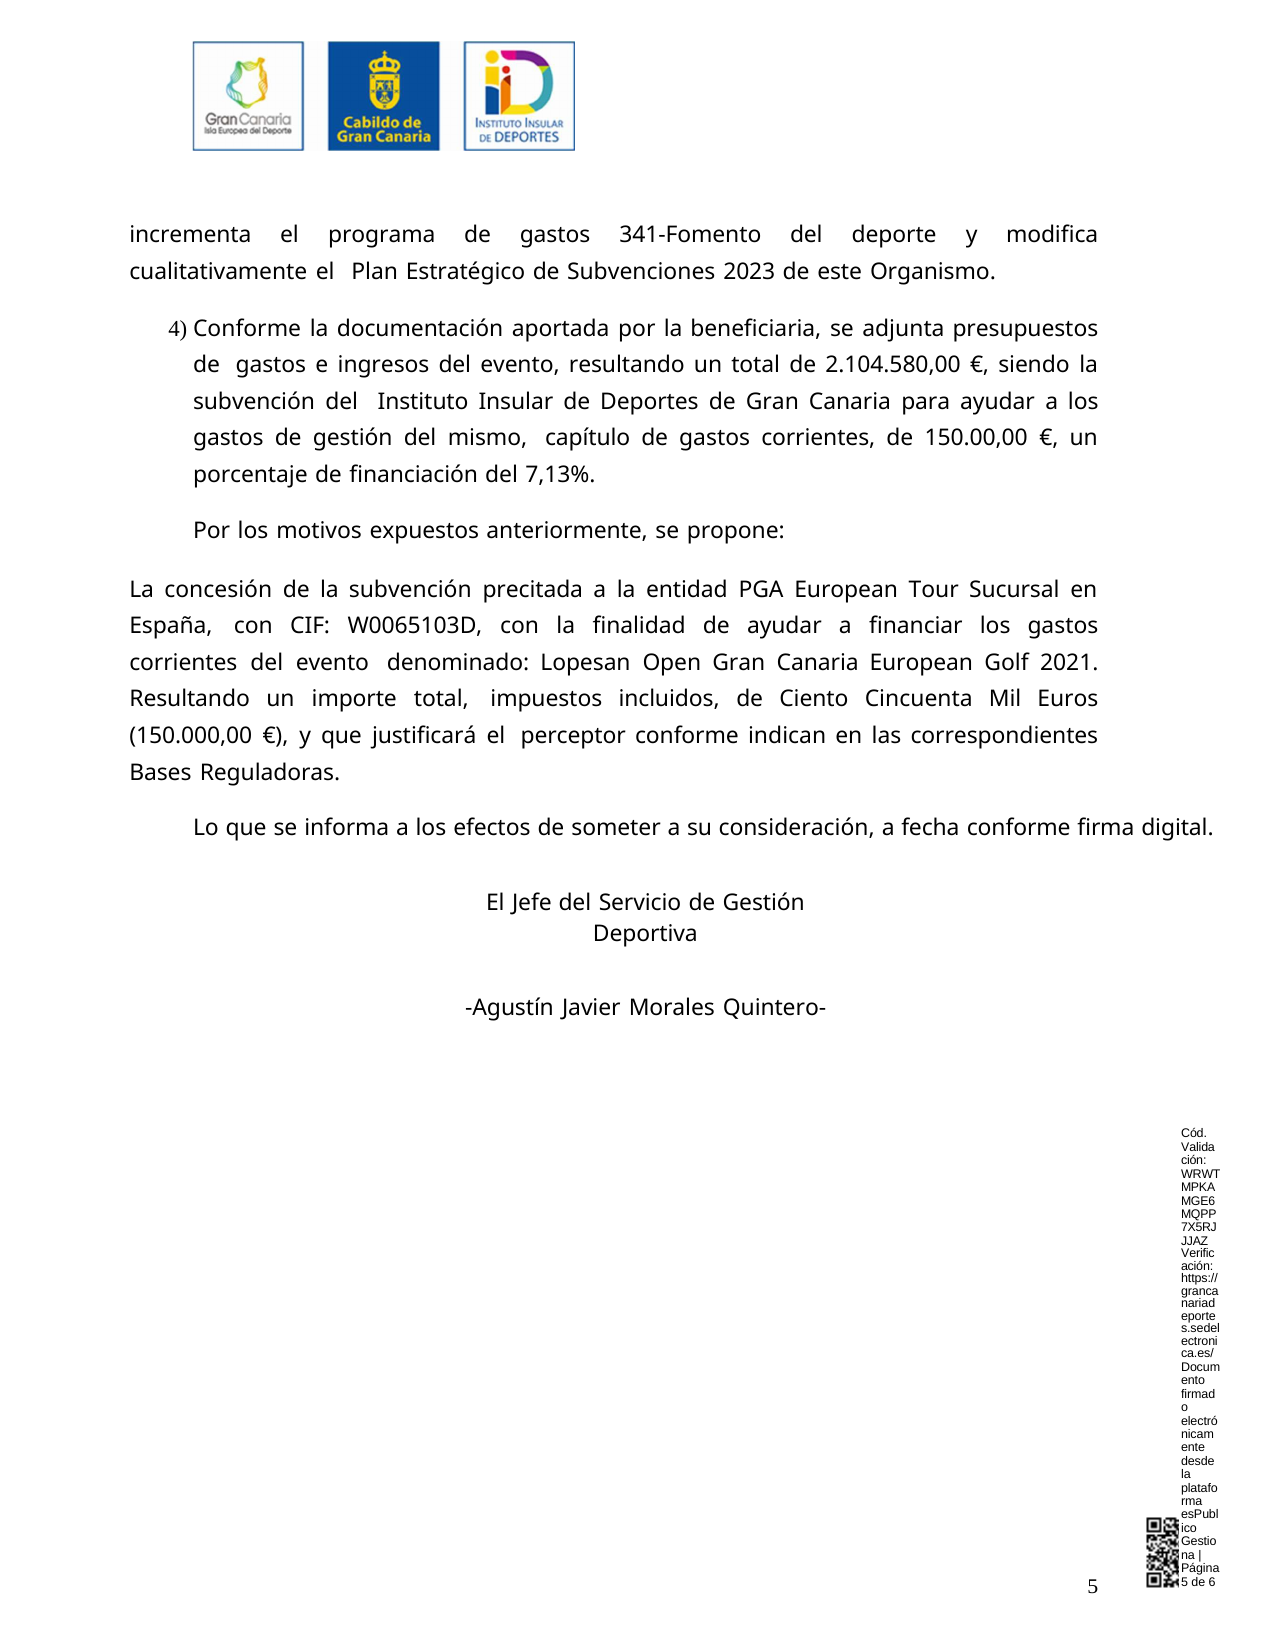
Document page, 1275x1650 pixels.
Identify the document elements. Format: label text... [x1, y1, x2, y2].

text incrementa el programa de gastos 341-Fomento del deporte y modifica cualitativamente el Plan Estratégico de Subvenciones 2023 de este Organismo. [129, 218, 1098, 286]
text La concesión de la subvención precitada a la entidad PGA European Tour Sucursal en España, con CIF: W0065103D, con la finalidad de ayudar a financiar los gastos corrientes del evento denominado: Lopesan Open Gran Canaria European Golf 2021. Resultando un importe total, impuestos incluidos, de Ciento Cincuenta Mil Euros (150.000,00 €), y que justificará el perceptor conforme indican en las correspondientes Bases Reguladoras. [129, 573, 1098, 787]
text Verificación: https://grancanariadeportes.sedelectronica.es/ [1181, 1248, 1220, 1360]
list Conforme la documentación aportada por la beneficiaria, se adjunta presupuestos de gastos e ingresos del evento, resultando un total de 2.104.580,00 €, siendo la subvención del Instituto Insular de Deportes de Gran Canaria para ayudar a los gastos de gestión del mismo, capítulo de gastos corrientes, de 150.00,00 €, un porcentaje de financiación del 7,13%. [168, 312, 1098, 489]
text Por los motivos expuestos anteriormente, se propone: [193, 514, 1229, 545]
text Documento firmado electrónicamente desde la plataforma esPublico Gestiona | Página 5 de 6 [1181, 1360, 1220, 1589]
text Lo que se informa a los efectos de someter a su consideración, a fecha conforme firma digital. [193, 811, 1229, 842]
text Cód. Validación: WRWTMPKAMGE6MQPP7X5RJJJAZ [1181, 1127, 1220, 1248]
text -Agustín Javier Morales Quintero- [450, 990, 841, 1022]
text El Jefe del Servicio de Gestión Deportiva [450, 886, 840, 948]
text [1179, 1127, 1220, 1650]
